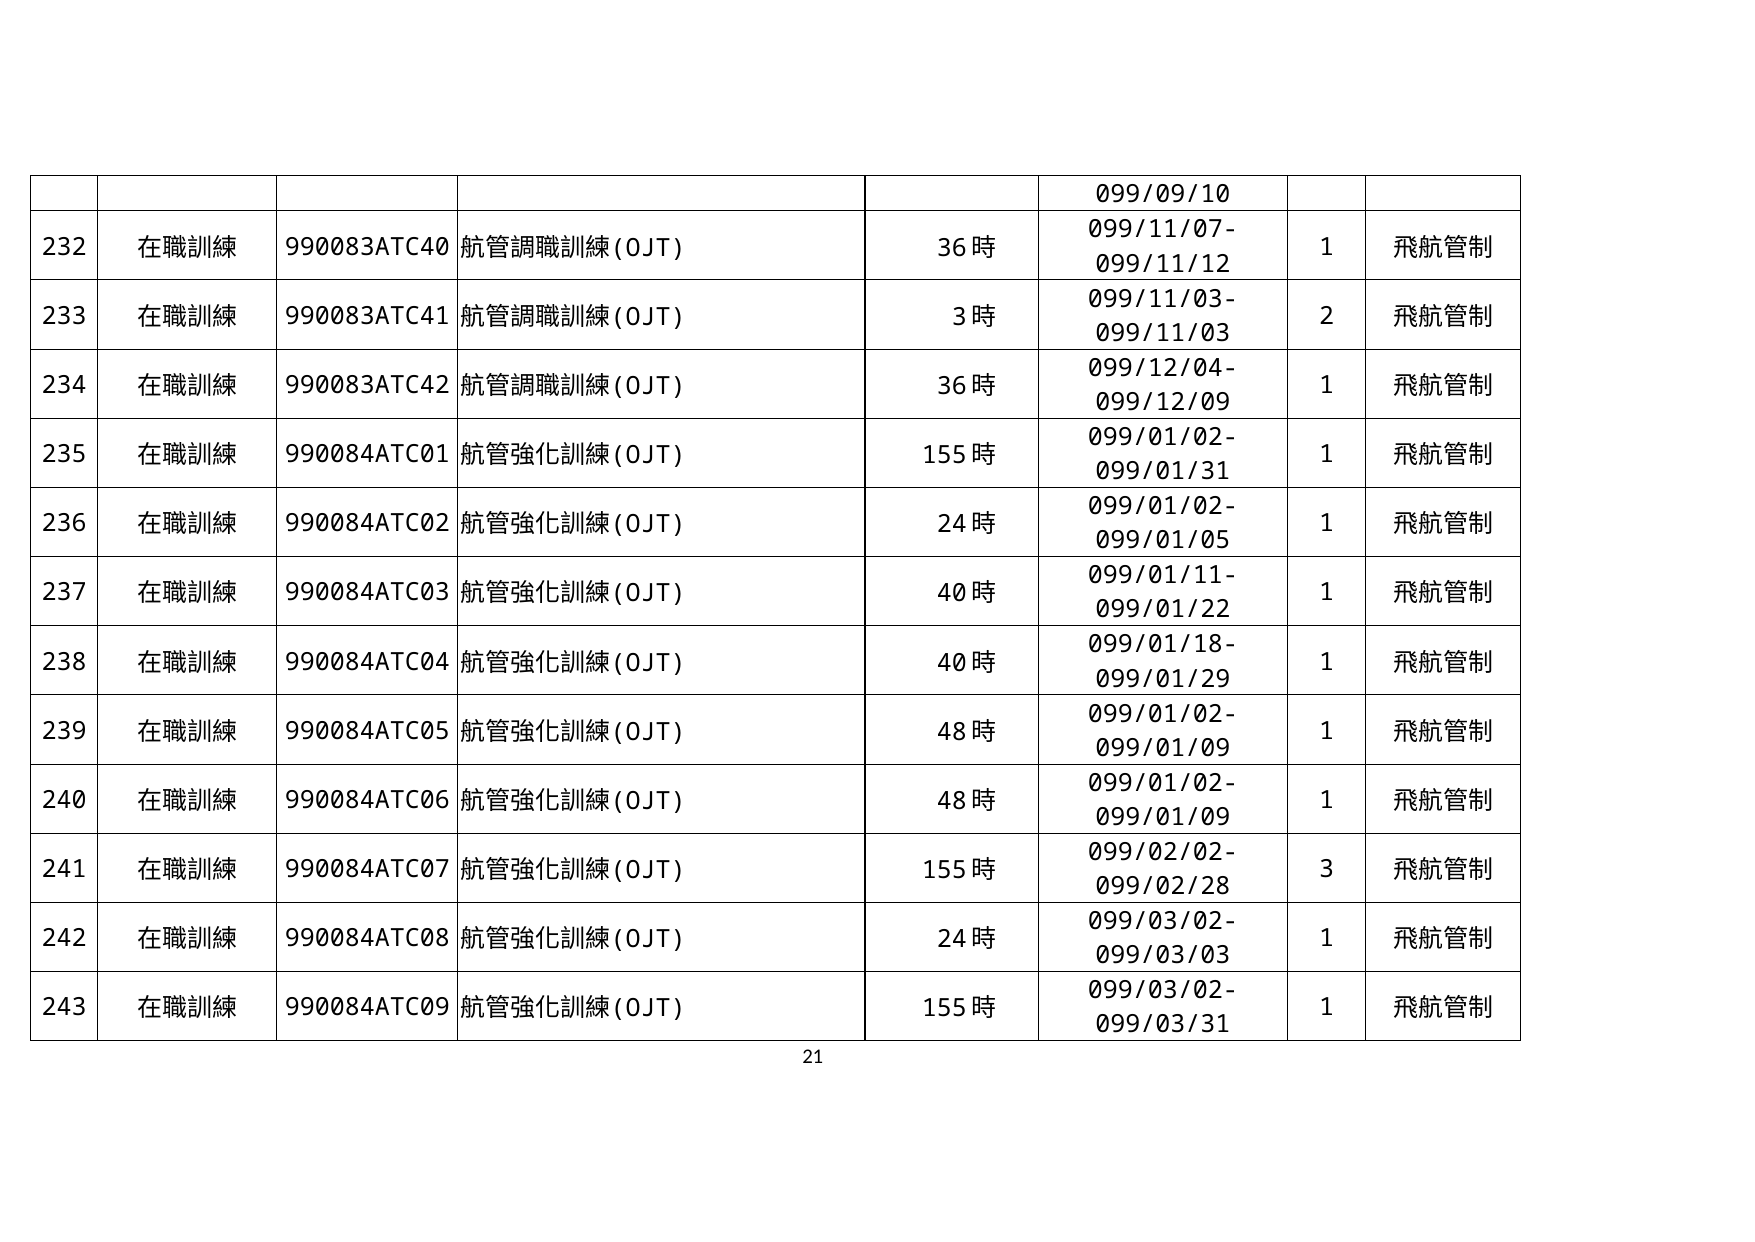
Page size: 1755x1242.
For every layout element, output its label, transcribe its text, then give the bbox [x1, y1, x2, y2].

table_cell 1 [1288, 557, 1365, 625]
table_cell 航管調職訓練(OJT) [458, 350, 864, 418]
table_cell 099/01/02-099/01/31 [1039, 419, 1287, 487]
table_cell 236 [31, 488, 97, 556]
table_cell 990084ATC04 [277, 626, 457, 694]
table_cell 099/01/02-099/01/05 [1039, 488, 1287, 556]
table_cell 239 [31, 695, 97, 763]
table_cell 990084ATC02 [277, 488, 457, 556]
table_cell 099/11/03-099/11/03 [1039, 280, 1287, 348]
table_cell 40時 [866, 626, 1038, 694]
table_cell 1 [1288, 419, 1365, 487]
table_cell 099/01/02-099/01/09 [1039, 765, 1287, 833]
table_cell 航管強化訓練(OJT) [458, 903, 864, 971]
table_cell 航管強化訓練(OJT) [458, 972, 864, 1040]
table_cell 在職訓練 [98, 280, 276, 348]
table_cell 48時 [866, 695, 1038, 763]
table_cell 241 [31, 834, 97, 902]
table_cell 在職訓練 [98, 695, 276, 763]
table_cell 243 [31, 972, 97, 1040]
table_cell 24時 [866, 488, 1038, 556]
table_cell 在職訓練 [98, 350, 276, 418]
table_cell 099/12/04-099/12/09 [1039, 350, 1287, 418]
table_cell 航管調職訓練(OJT) [458, 280, 864, 348]
table_cell 在職訓練 [98, 211, 276, 279]
table_cell 099/02/02-099/02/28 [1039, 834, 1287, 902]
table_cell 990084ATC08 [277, 903, 457, 971]
table_cell 航管強化訓練(OJT) [458, 557, 864, 625]
table_cell [98, 176, 276, 210]
table_cell 在職訓練 [98, 419, 276, 487]
table_cell 飛航管制 [1366, 972, 1520, 1040]
table_cell 1 [1288, 903, 1365, 971]
table_cell 099/03/02-099/03/31 [1039, 972, 1287, 1040]
table_cell [1288, 176, 1365, 210]
table_cell 飛航管制 [1366, 626, 1520, 694]
table_cell 240 [31, 765, 97, 833]
table_cell 3時 [866, 280, 1038, 348]
table_cell 990083ATC42 [277, 350, 457, 418]
table_cell 飛航管制 [1366, 557, 1520, 625]
table_cell 990084ATC09 [277, 972, 457, 1040]
table_cell 24時 [866, 903, 1038, 971]
table_cell 在職訓練 [98, 488, 276, 556]
table_cell [1366, 176, 1520, 210]
table_cell 40時 [866, 557, 1038, 625]
table_cell 990084ATC03 [277, 557, 457, 625]
table_cell 36時 [866, 211, 1038, 279]
table_cell 099/03/02-099/03/03 [1039, 903, 1287, 971]
table_cell 990084ATC05 [277, 695, 457, 763]
table_cell 990083ATC41 [277, 280, 457, 348]
table_cell 航管強化訓練(OJT) [458, 419, 864, 487]
table_cell 在職訓練 [98, 972, 276, 1040]
table_cell 099/01/18-099/01/29 [1039, 626, 1287, 694]
table_cell 航管強化訓練(OJT) [458, 695, 864, 763]
table_cell 990083ATC40 [277, 211, 457, 279]
table_cell [31, 176, 97, 210]
table_cell 航管調職訓練(OJT) [458, 211, 864, 279]
table_cell 990084ATC06 [277, 765, 457, 833]
table_cell 1 [1288, 765, 1365, 833]
table_cell 飛航管制 [1366, 903, 1520, 971]
table_cell 238 [31, 626, 97, 694]
table_cell 233 [31, 280, 97, 348]
table_cell 155時 [866, 419, 1038, 487]
table_cell 在職訓練 [98, 557, 276, 625]
table_cell 232 [31, 211, 97, 279]
table_cell 飛航管制 [1366, 280, 1520, 348]
table_cell 235 [31, 419, 97, 487]
table_cell 航管強化訓練(OJT) [458, 834, 864, 902]
table_cell 1 [1288, 350, 1365, 418]
table_cell 1 [1288, 695, 1365, 763]
table_cell 099/01/11-099/01/22 [1039, 557, 1287, 625]
table_cell 1 [1288, 972, 1365, 1040]
table_cell 242 [31, 903, 97, 971]
table_cell 1 [1288, 211, 1365, 279]
table_cell 在職訓練 [98, 765, 276, 833]
table_cell 990084ATC01 [277, 419, 457, 487]
table_cell 飛航管制 [1366, 211, 1520, 279]
table_cell 48時 [866, 765, 1038, 833]
table_cell 990084ATC07 [277, 834, 457, 902]
table_cell 在職訓練 [98, 626, 276, 694]
table_cell 在職訓練 [98, 834, 276, 902]
table_cell [458, 176, 864, 210]
table_cell 飛航管制 [1366, 765, 1520, 833]
table_cell [866, 176, 1038, 210]
table_cell 099/11/07-099/11/12 [1039, 211, 1287, 279]
table_cell 36時 [866, 350, 1038, 418]
table_cell 237 [31, 557, 97, 625]
table_cell 1 [1288, 626, 1365, 694]
table_cell 飛航管制 [1366, 419, 1520, 487]
table_cell 航管強化訓練(OJT) [458, 626, 864, 694]
table_cell 099/01/02-099/01/09 [1039, 695, 1287, 763]
table_cell 2 [1288, 280, 1365, 348]
table_cell 航管強化訓練(OJT) [458, 765, 864, 833]
table_cell 飛航管制 [1366, 350, 1520, 418]
table_cell 航管強化訓練(OJT) [458, 488, 864, 556]
table_cell 飛航管制 [1366, 695, 1520, 763]
table_cell 在職訓練 [98, 903, 276, 971]
table_cell 234 [31, 350, 97, 418]
table_cell 155時 [866, 972, 1038, 1040]
table_cell [277, 176, 457, 210]
table_cell 飛航管制 [1366, 834, 1520, 902]
table_cell 3 [1288, 834, 1365, 902]
table_cell 飛航管制 [1366, 488, 1520, 556]
table_cell 1 [1288, 488, 1365, 556]
table_cell 099/09/10 [1039, 176, 1287, 210]
table_cell 155時 [866, 834, 1038, 902]
